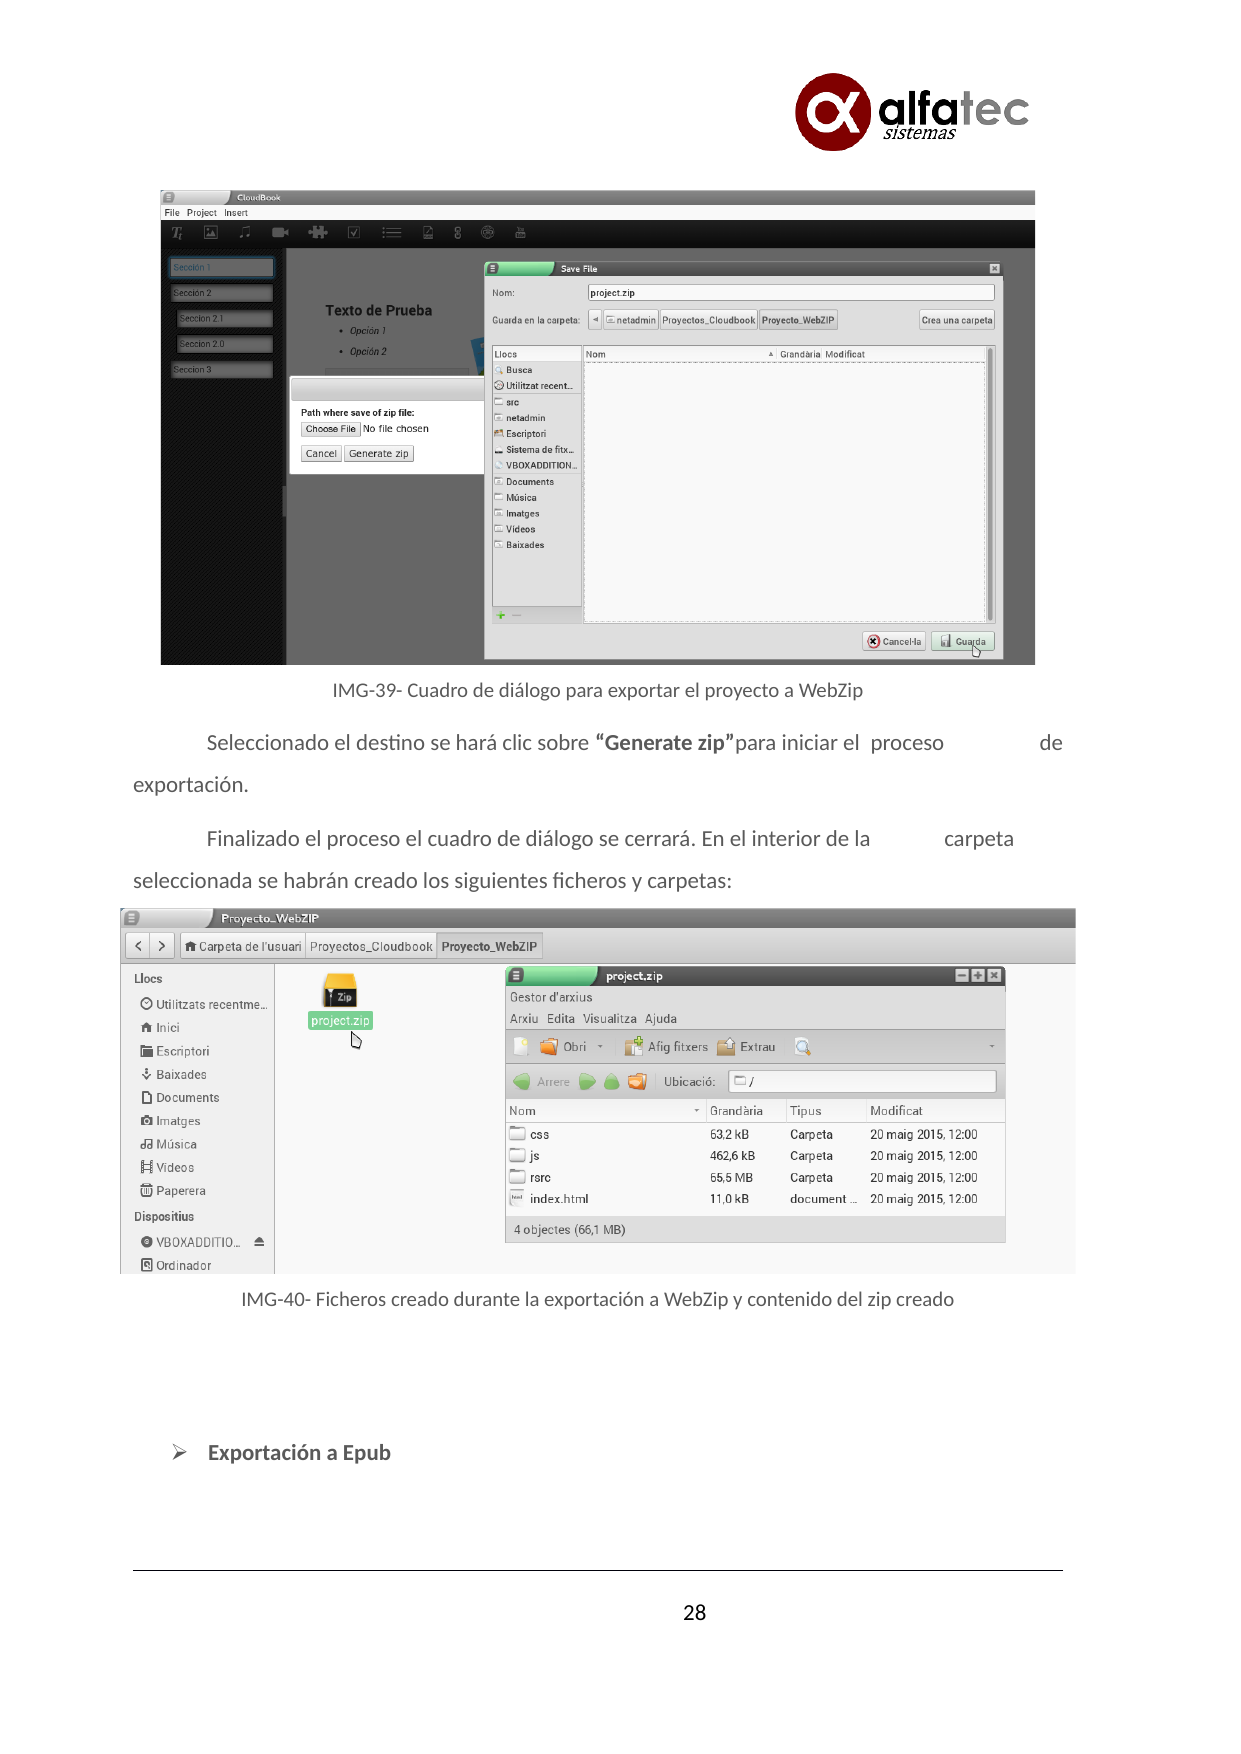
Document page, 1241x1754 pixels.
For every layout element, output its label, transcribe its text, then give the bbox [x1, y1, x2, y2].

picture [795, 73, 1031, 151]
text IMG-39- Cuadro de diálogo para exportar el proyecto a WebZip [133, 191, 1063, 703]
list Exportación a Epub [170, 1438, 1063, 1466]
text IMG-40- Ficheros creado durante la exportación a WebZip y contenido del zip creado [133, 1271, 1063, 1311]
text Seleccionado el destino se hará clic sobre “Generate zip”para iniciar el proceso de exportación. [133, 728, 1063, 798]
picture [160, 190, 1036, 665]
text Finalizado el proceso el cuadro de diálogo se cerrará. En el interior de la carpeta seleccionada se habrán creado los siguientes ficheros y carpetas: [133, 824, 1063, 894]
